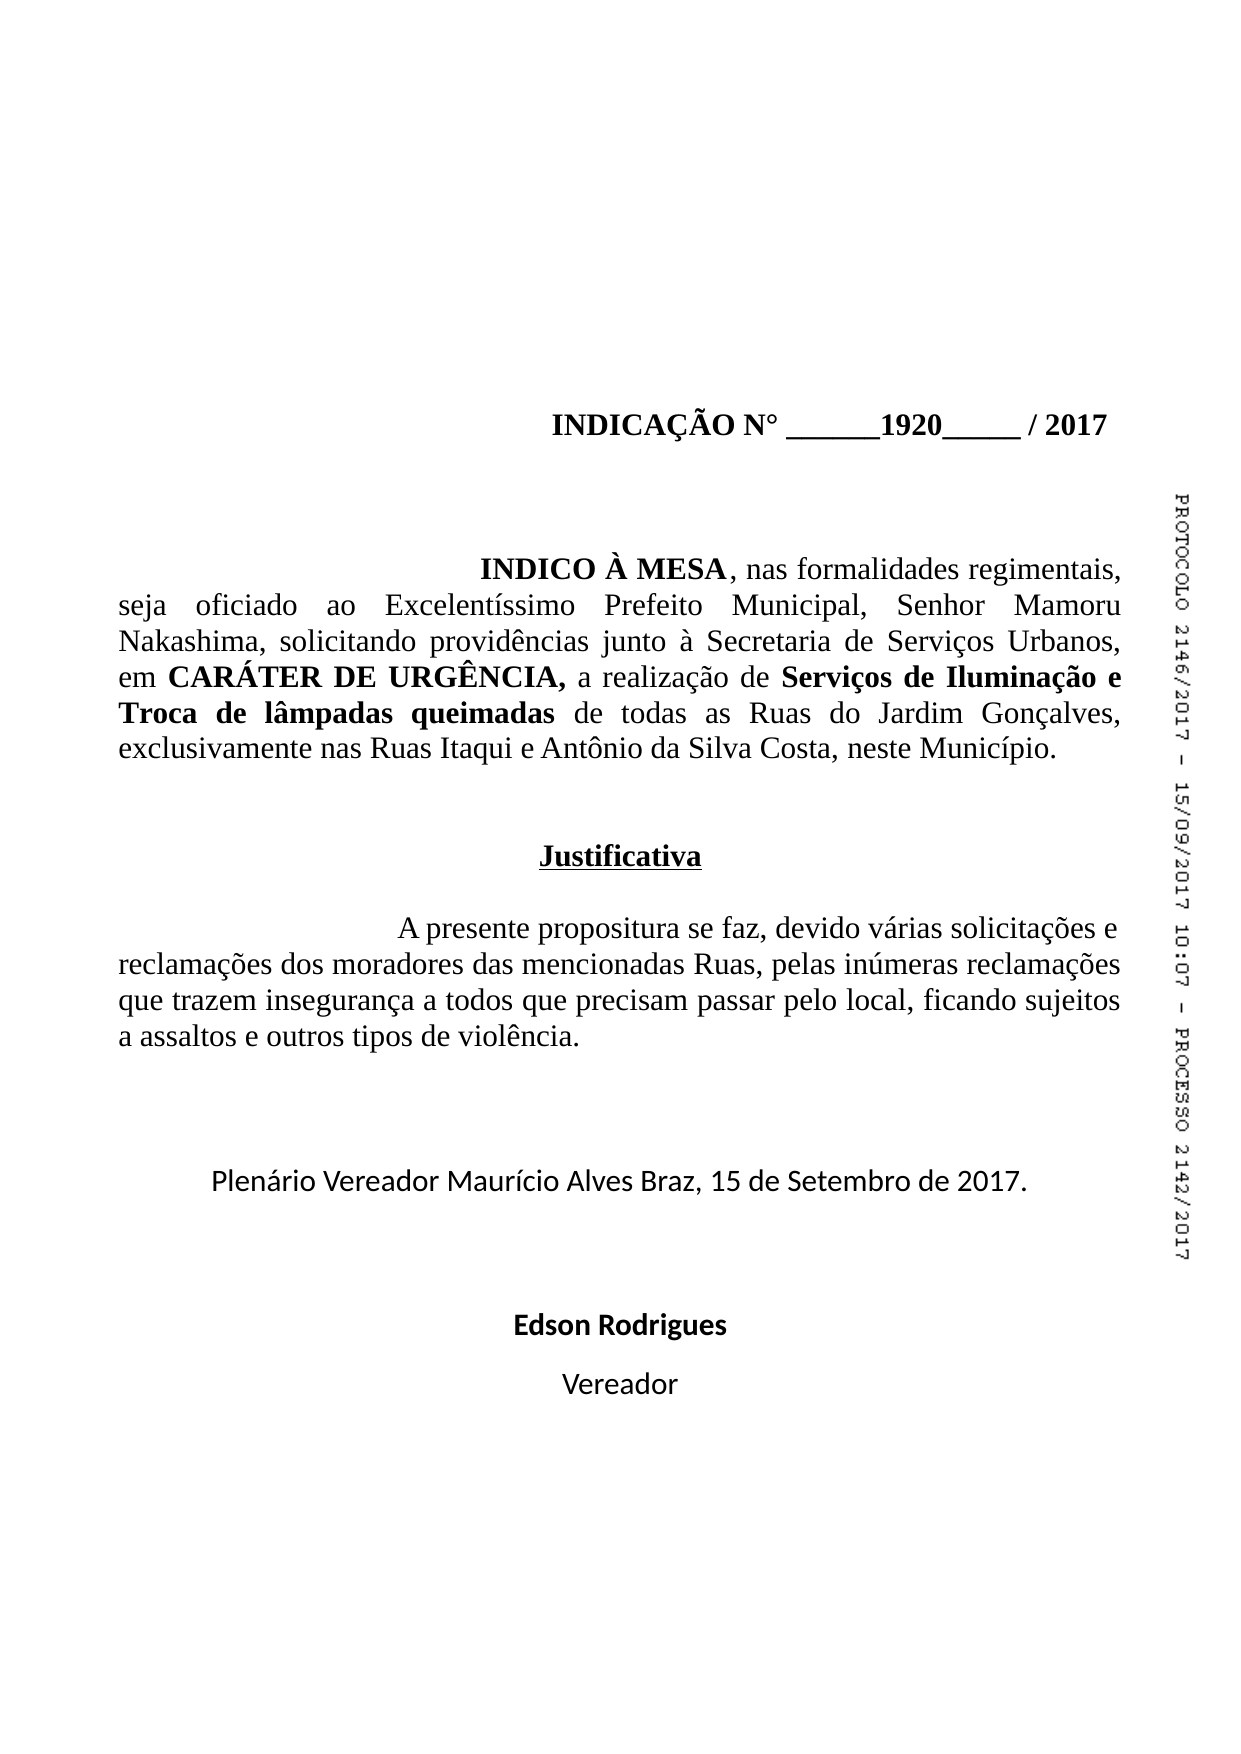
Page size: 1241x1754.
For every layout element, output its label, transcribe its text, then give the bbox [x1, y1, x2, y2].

text Justificativa [118, 838, 1122, 873]
text Vereador [118, 1364, 1122, 1402]
text INDICAÇÃO N° ______1920_____ / 2017 [118, 406, 1122, 442]
text Edson Rodrigues [118, 1305, 1122, 1343]
text A presente propositura se faz, devido várias solicitações e reclamações dos moradores das mencionadas Ruas, pelas inúmeras reclamações que trazem insegurança a todos que precisam passar pelo local, ficando sujeitos a assaltos e outros tipos de violência. [118, 909, 1122, 1053]
text Plenário Vereador Maurício Alves Braz, 15 de Setembro de 2017. [118, 1161, 1122, 1199]
text INDICO À MESA, nas formalidades regimentais, seja oficiado ao Excelentíssimo Prefeito Municipal, Senhor Mamoru Nakashima, solicitando providências junto à Secretaria de Serviços Urbanos, em CARÁTER DE URGÊNCIA, a realização de Serviços de Iluminação e Troca de lâmpadas queimadas de todas as Ruas do Jardim Gonçalves, exclusivamente nas Ruas Itaqui e Antônio da Silva Costa, neste Município. [118, 550, 1122, 766]
picture [1149, 490, 1213, 1264]
